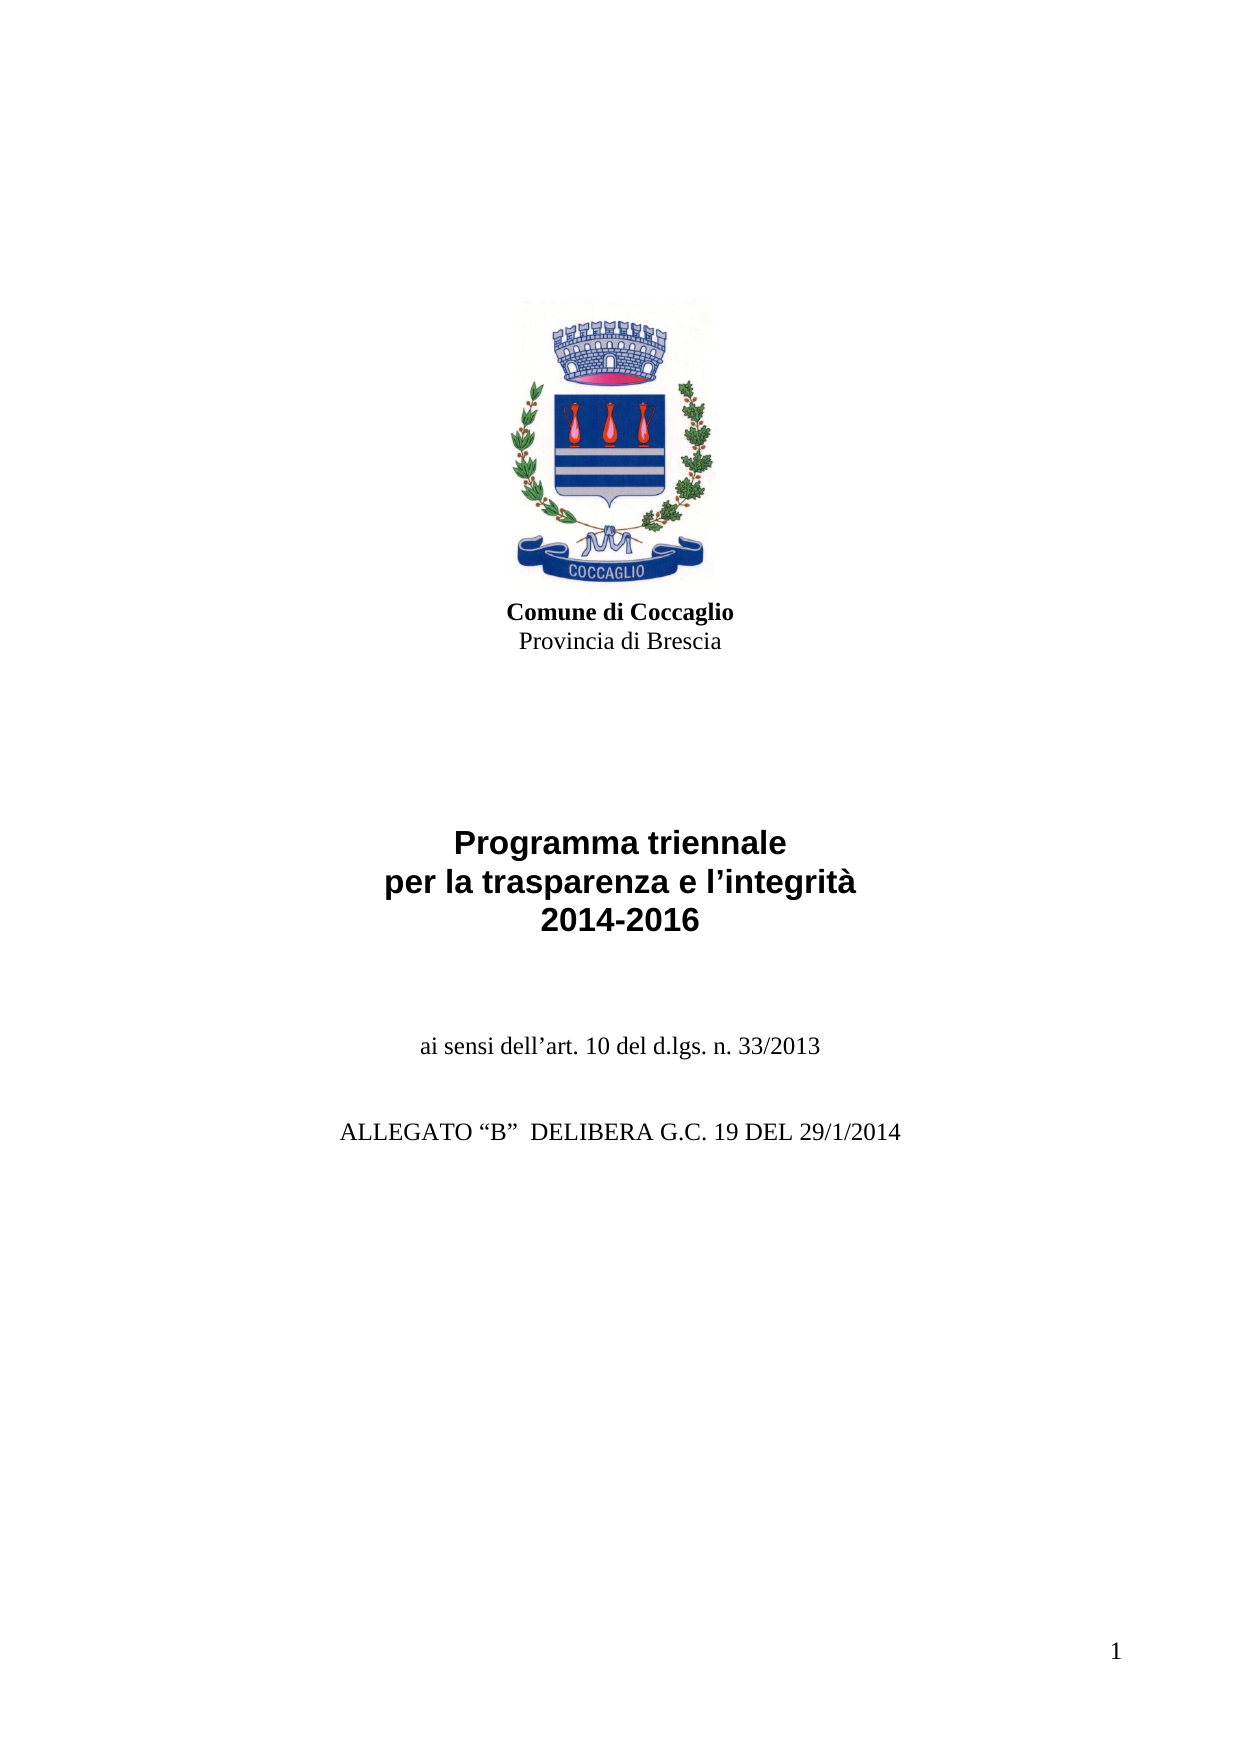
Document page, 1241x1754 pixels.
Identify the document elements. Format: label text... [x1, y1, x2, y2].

subtitle Programma triennale per la trasparenza e l’integrità 2014-2016 [118, 823, 1122, 939]
text Comune di Coccaglio [118, 597, 1122, 626]
text ai sensi dell’art. 10 del d.lgs. n. 33/2013 [118, 1031, 1122, 1060]
text Provincia di Brescia [118, 626, 1122, 654]
text ALLEGATO “B” DELIBERA G.C. 19 DEL 29/1/2014 [118, 1117, 1122, 1146]
